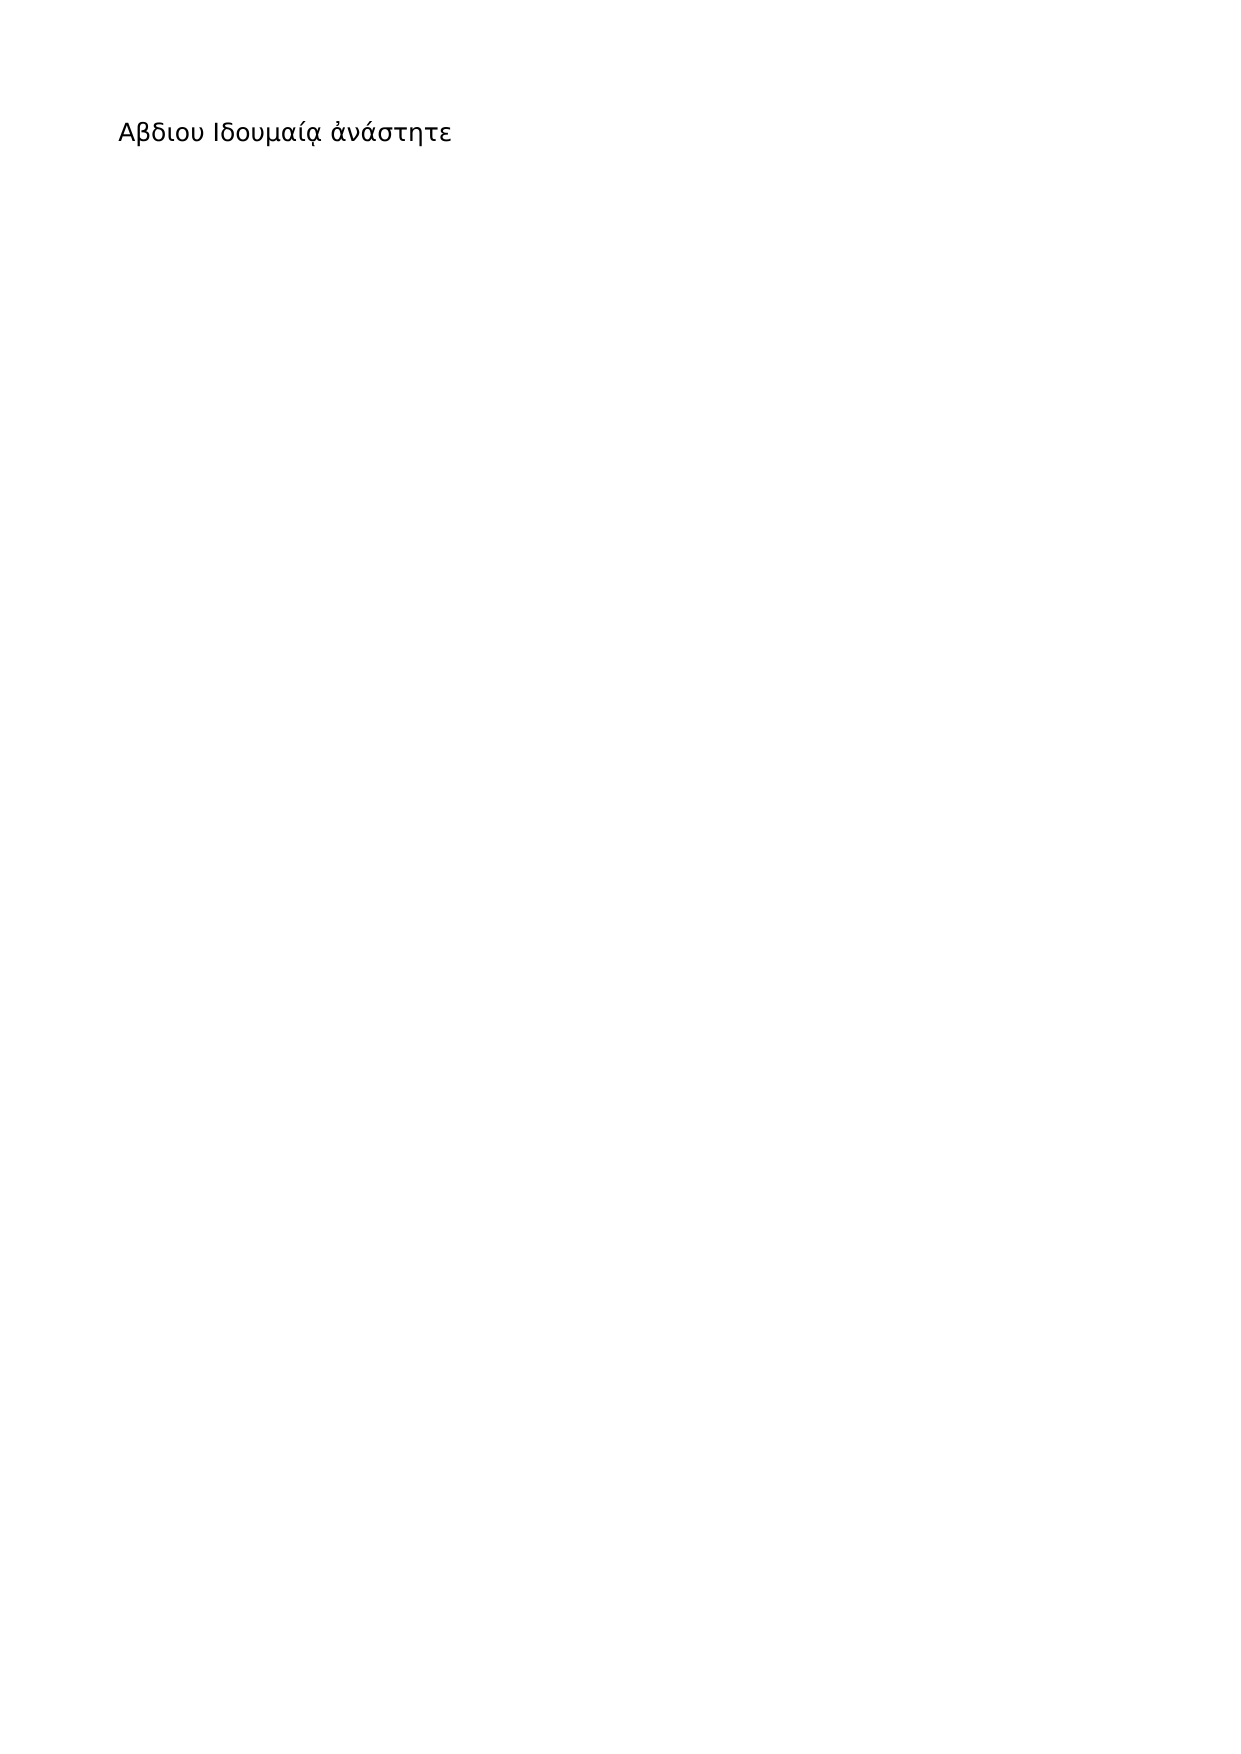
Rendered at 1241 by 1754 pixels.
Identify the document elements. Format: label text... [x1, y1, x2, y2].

text Αβδιου Ιδουμαίᾳ ἀνάστητε [118, 118, 1122, 147]
